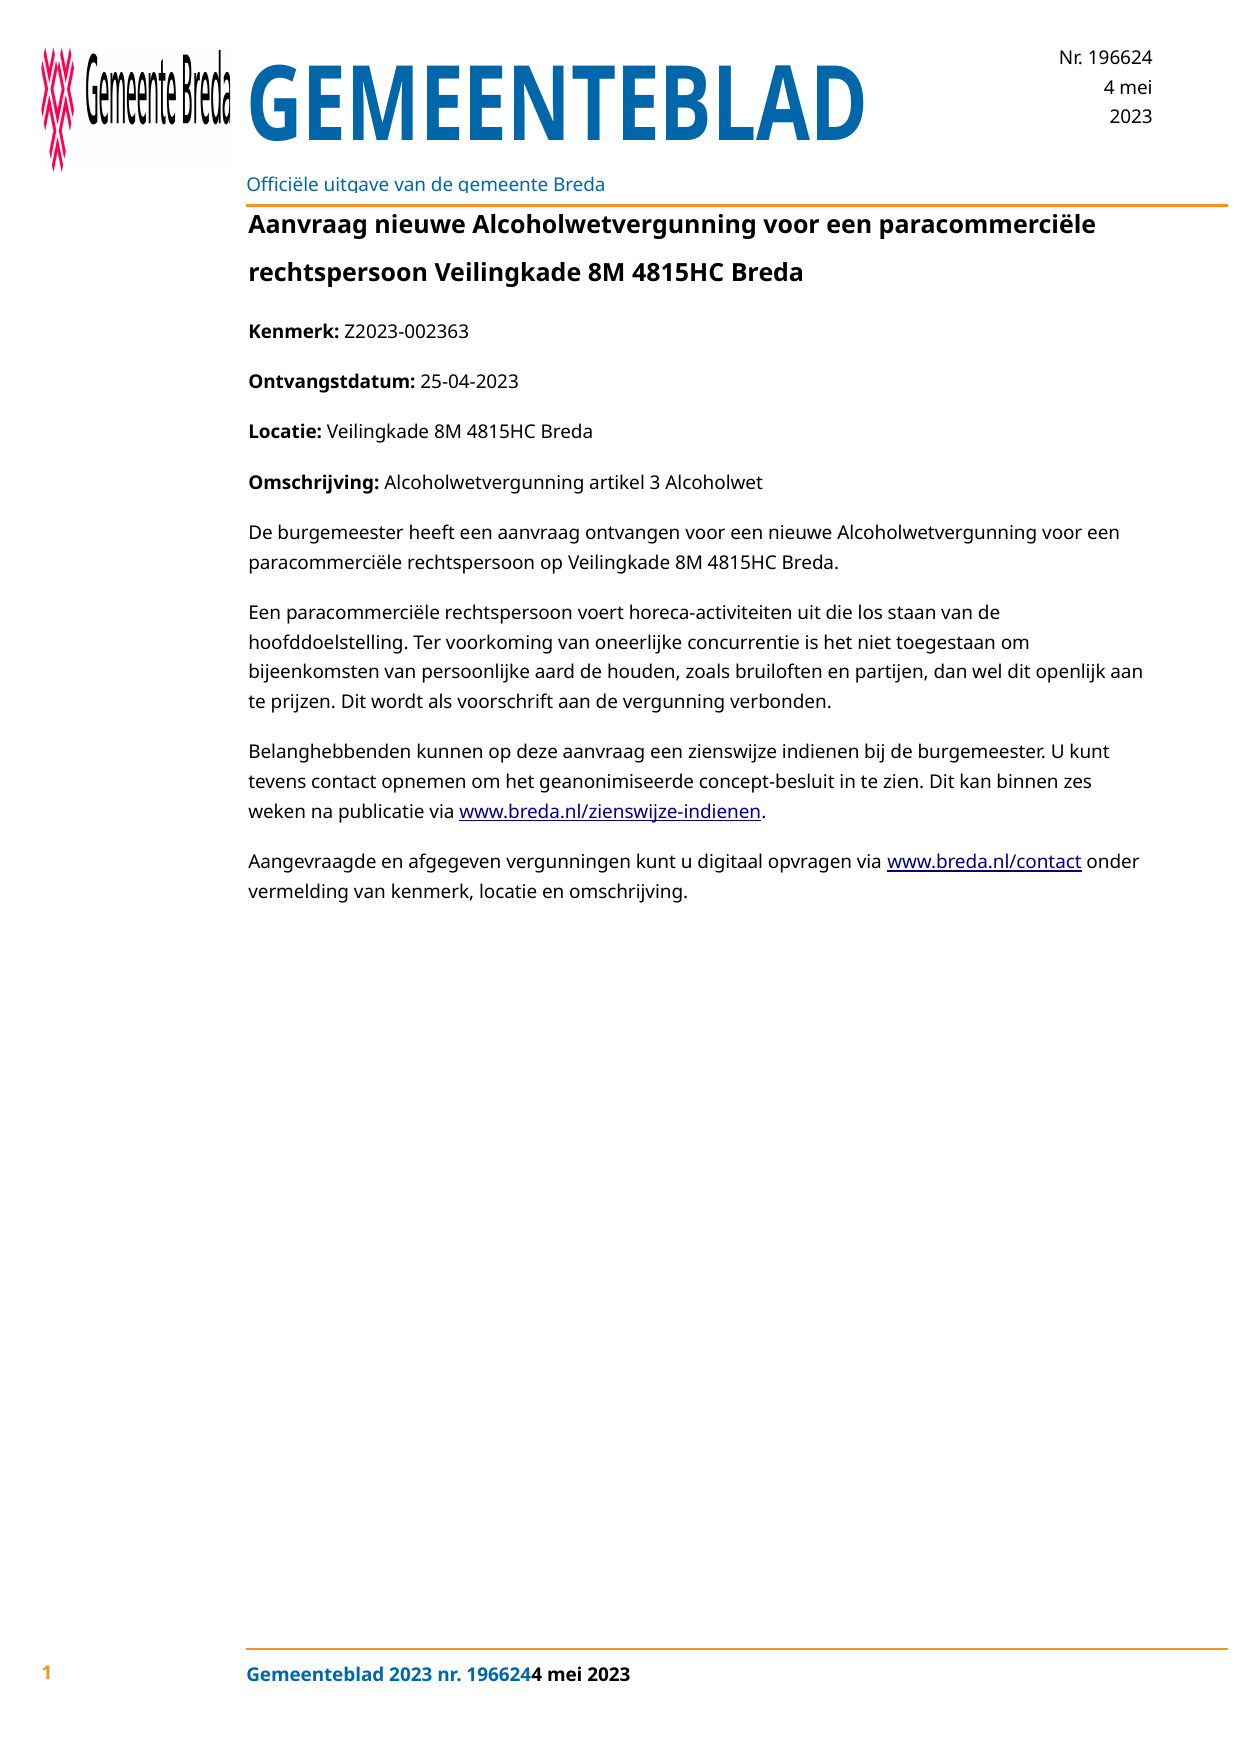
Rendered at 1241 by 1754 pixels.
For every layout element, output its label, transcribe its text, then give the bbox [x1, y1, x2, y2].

picture [41, 47, 231, 172]
text Een paracommerciële rechtspersoon voert horeca-activiteiten uit die los staan van de hoofddoelstelling. Ter voorkoming van oneerlijke concurrentie is het niet toegestaan om bijeenkomsten van persoonlijke aard de houden, zoals bruiloften en partijen, dan wel dit openlijk aan te prijzen. Dit wordt als voorschrift aan de vergunning verbonden. [248, 599, 1152, 714]
text Aanvraag nieuwe Alcoholwetvergunning voor een paracommerciële rechtspersoon Veilingkade 8M 4815HC Breda [248, 207, 1152, 288]
text Locatie: Veilingkade 8M 4815HC Breda [248, 419, 1152, 444]
text De burgemeester heeft een aanvraag ontvangen voor een nieuwe Alcoholwetvergunning voor een paracommerciële rechtspersoon op Veilingkade 8M 4815HC Breda. [248, 519, 1152, 575]
text Ontvangstdatum: 25-04-2023 [248, 368, 1152, 394]
text Kenmerk: Z2023-002363 [248, 318, 1152, 344]
text Belanghebbenden kunnen op deze aanvraag een zienswijze indienen bij de burgemeester. U kunt tevens contact opnemen om het geanonimiseerde concept-besluit in te zien. Dit kan binnen zes weken na publicatie via www.breda.nl/zienswijze-indienen. [248, 739, 1152, 824]
text Omschrijving: Alcoholwetvergunning artikel 3 Alcoholwet [248, 469, 1152, 495]
text Aangevraagde en afgegeven vergunningen kunt u digitaal opvragen via www.breda.nl/contact onder vermelding van kenmerk, locatie en omschrijving. [248, 848, 1152, 904]
